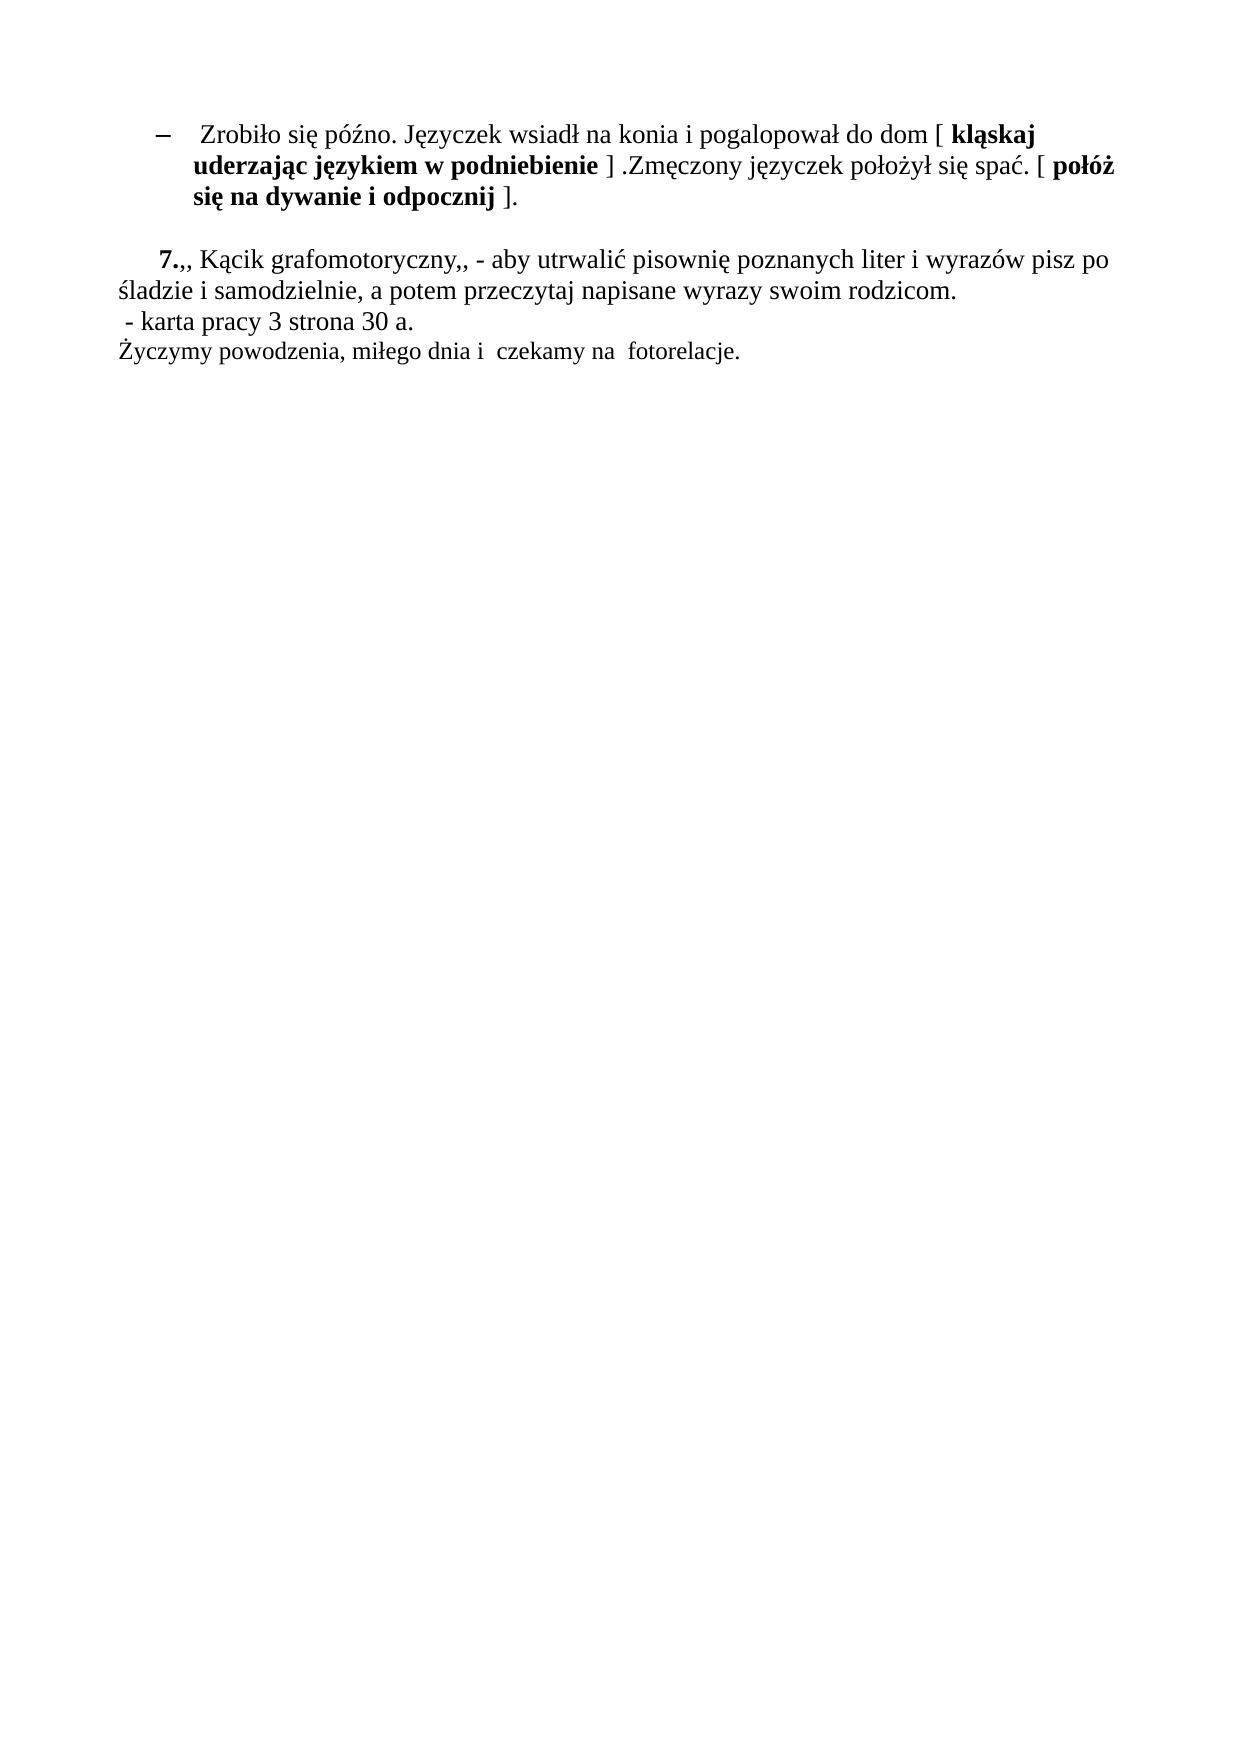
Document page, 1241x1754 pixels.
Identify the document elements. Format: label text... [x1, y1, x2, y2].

text Życzymy powodzenia, miłego dnia i czekamy na fotorelacje. [118, 336, 1122, 365]
text 7.,, Kącik grafomotoryczny,, - aby utrwalić pisownię poznanych liter i wyrazów pisz po śladzie i samodzielnie, a potem przeczytaj napisane wyrazy swoim rodzicom. [118, 243, 1122, 305]
text - karta pracy 3 strona 30 a. [118, 305, 1122, 336]
list Zrobiło się późno. Języczek wsiadł na konia i pogalopował do dom [ kląskaj uderzając językiem w podniebienie ] .Zmęczony języczek położył się spać. [ połóż się na dywanie i odpocznij ]. [156, 118, 1122, 212]
